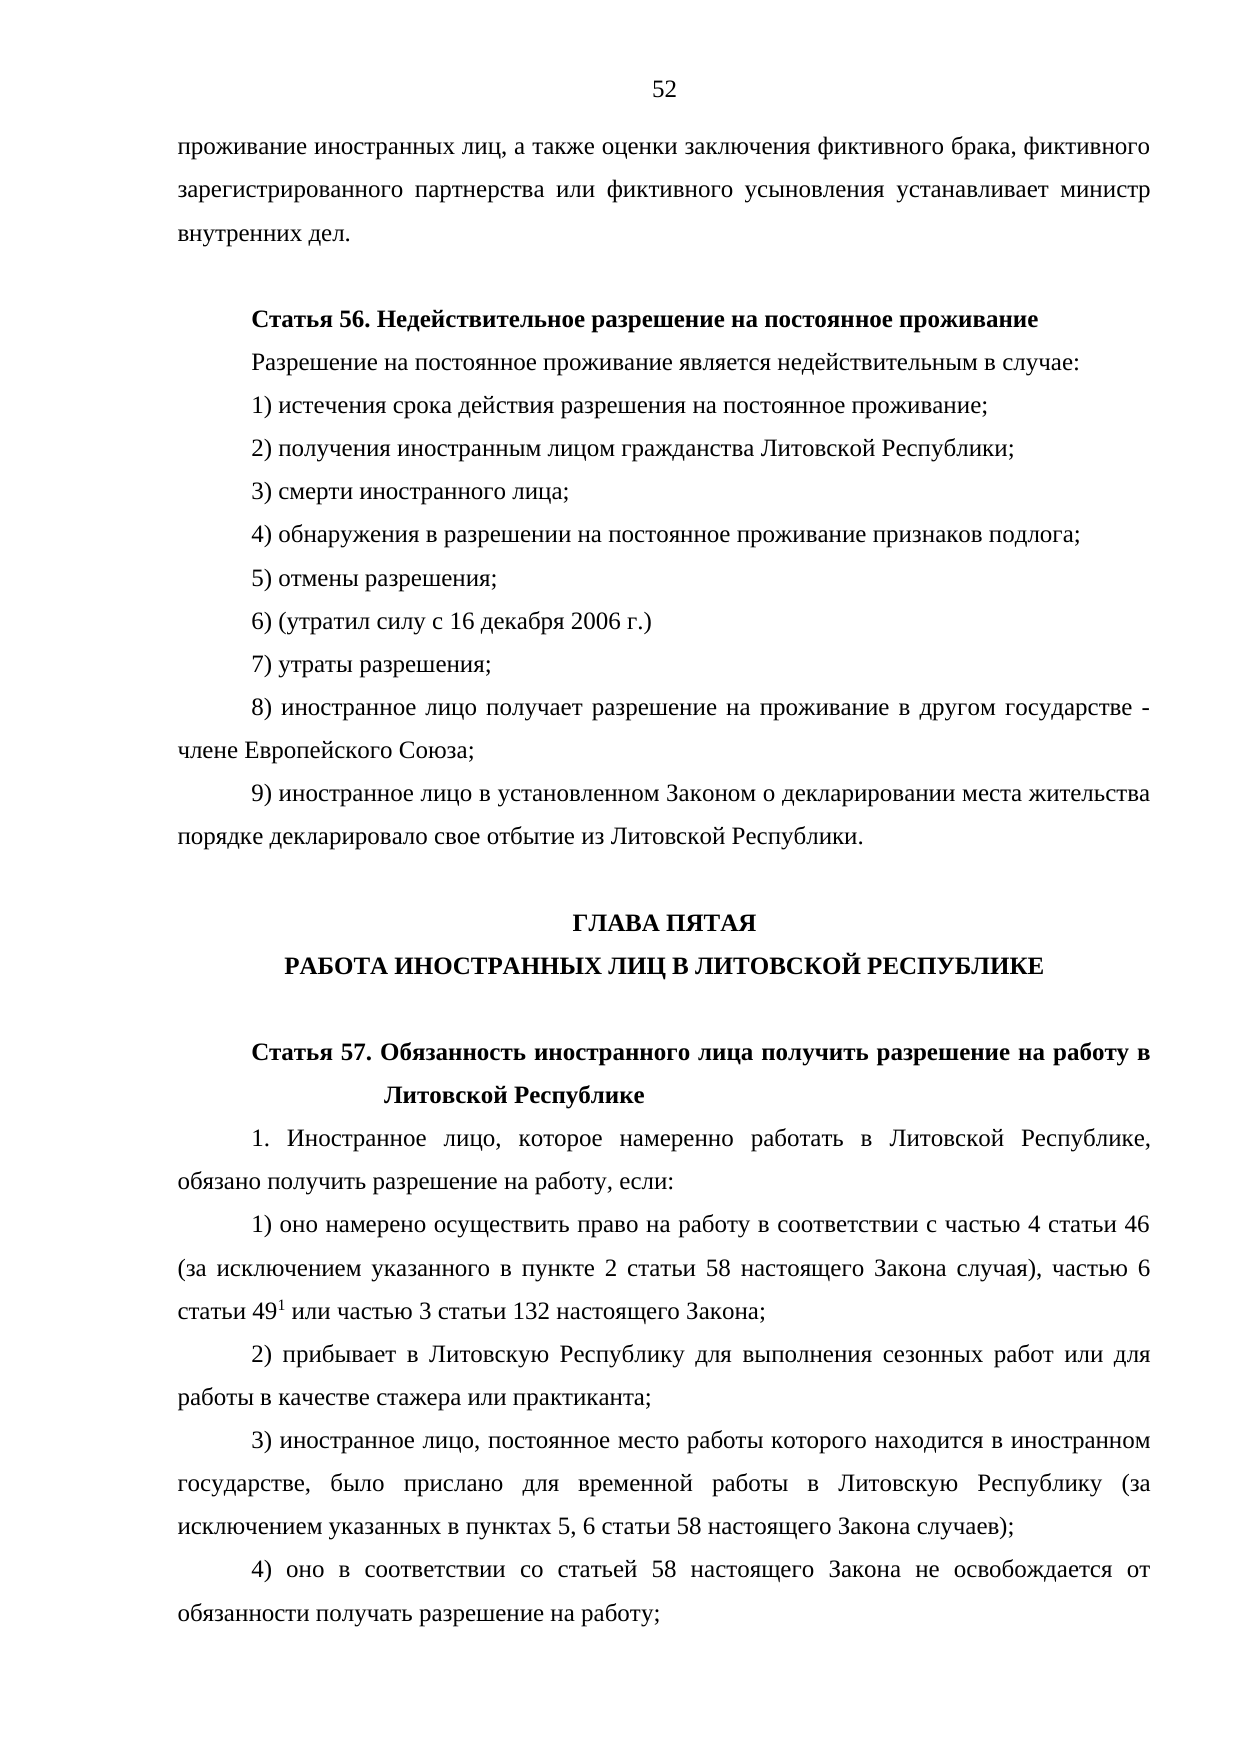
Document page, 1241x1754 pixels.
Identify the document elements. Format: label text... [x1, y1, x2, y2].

text 1) истечения срока действия разрешения на постоянное проживание; [177, 390, 1152, 419]
text 3) смерти иностранного лица; [177, 476, 1152, 505]
text 1) оно намерено осуществить право на работу в соответствии с частью 4 статьи 46 (за исключением указанного в пункте 2 статьи 58 настоящего Закона случая), частью 6 статьи 491 или частью 3 статьи 132 настоящего Закона; [177, 1209, 1152, 1324]
text 6) (утратил силу с 16 декабря 2006 г.) [177, 606, 1152, 634]
text Статья 57. Обязанность иностранного лица получить разрешение на работу в Литовской Республике [251, 1037, 1152, 1109]
text 4) оно в соответствии со статьей 58 настоящего Закона не освобождается от обязанности получать разрешение на работу; [177, 1554, 1152, 1626]
text ГЛАВА ПЯТАЯ [177, 908, 1152, 936]
text Разрешение на постоянное проживание является недействительным в случае: [177, 347, 1152, 376]
text 3) иностранное лицо, постоянное место работы которого находится в иностранном государстве, было прислано для временной работы в Литовскую Республику (за исключением указанных в пунктах 5, 6 статьи 58 настоящего Закона случаев); [177, 1425, 1152, 1540]
text 8) иностранное лицо получает разрешение на проживание в другом государстве - члене Европейского Союза; [177, 692, 1152, 764]
text 4) обнаружения в разрешении на постоянное проживание признаков подлога; [177, 519, 1152, 548]
text Статья 56. Недействительное разрешение на постоянное проживание [177, 304, 1152, 333]
text 2) прибывает в Литовскую Республику для выполнения сезонных работ или для работы в качестве стажера или практиканта; [177, 1339, 1152, 1411]
text 5) отмены разрешения; [177, 563, 1152, 591]
text РАБОТА ИНОСТРАННЫХ ЛИЦ В ЛИТОВСКОЙ РЕСПУБЛИКЕ [177, 951, 1152, 979]
text 2) получения иностранным лицом гражданства Литовской Республики; [177, 433, 1152, 462]
text 9) иностранное лицо в установленном Законом о декларировании места жительства порядке декларировало свое отбытие из Литовской Республики. [177, 778, 1152, 850]
text 7) утраты разрешения; [177, 649, 1152, 678]
text проживание иностранных лиц, а также оценки заключения фиктивного брака, фиктивного зарегистрированного партнерства или фиктивного усыновления устанавливает министр внутренних дел. [177, 131, 1152, 246]
text 1. Иностранное лицо, которое намеренно работать в Литовской Республике, обязано получить разрешение на работу, если: [177, 1123, 1152, 1195]
